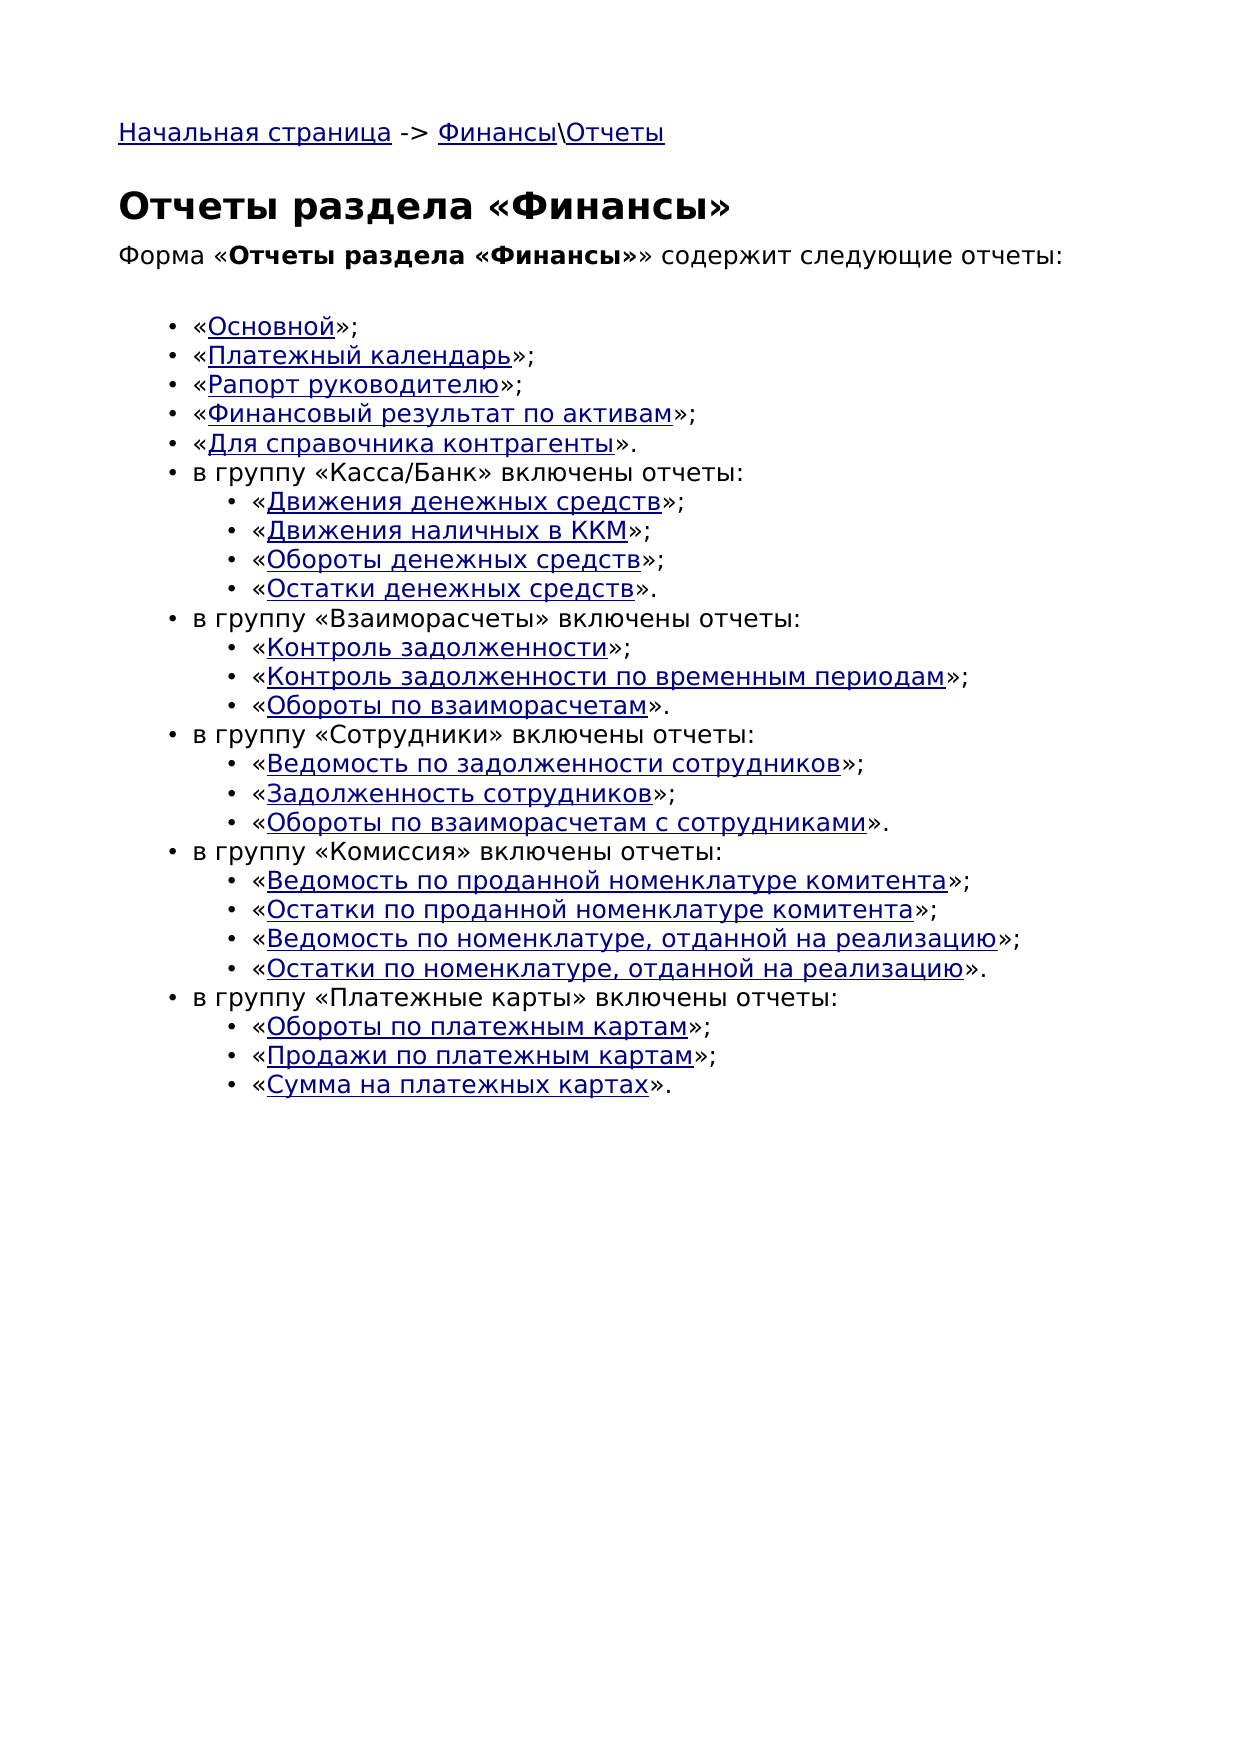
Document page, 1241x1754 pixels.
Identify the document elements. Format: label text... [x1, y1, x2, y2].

list «Контроль задолженности»; [236, 633, 1122, 662]
text Начальная страница -> Финансы\Отчеты [118, 118, 1122, 147]
list «Движения наличных в ККМ»; [236, 516, 1122, 545]
list в группу «Платежные карты» включены отчеты: [177, 983, 1122, 1012]
list «Основной»; [177, 312, 1122, 341]
list «Задолженность сотрудников»; [236, 779, 1122, 808]
list «Финансовый результат по активам»; [177, 399, 1122, 429]
list «Обороты по платежным картам»; [236, 1012, 1122, 1041]
list в группу «Взаиморасчеты» включены отчеты: [177, 604, 1122, 633]
list «Обороты по взаиморасчетам с сотрудниками». [236, 808, 1122, 837]
list «Рапорт руководителю»; [177, 370, 1122, 399]
list «Обороты денежных средств»; [236, 545, 1122, 574]
list «Движения денежных средств»; [236, 487, 1122, 516]
list «Ведомость по задолженности сотрудников»; [236, 749, 1122, 779]
list «Ведомость по проданной номенклатуре комитента»; [236, 866, 1122, 895]
list в группу «Комиссия» включены отчеты: [177, 837, 1122, 866]
list «Обороты по взаиморасчетам». [236, 691, 1122, 720]
list «Остатки денежных средств». [236, 574, 1122, 604]
list «Для справочника контрагенты». [177, 429, 1122, 458]
list «Остатки по номенклатуре, отданной на реализацию». [236, 954, 1122, 983]
list «Остатки по проданной номенклатуре комитента»; [236, 895, 1122, 924]
text Форма «Отчеты раздела «Финансы»» содержит следующие отчеты: [118, 241, 1122, 270]
list «Сумма на платежных картах». [236, 1070, 1122, 1099]
list в группу «Касса/Банк» включены отчеты: [177, 458, 1122, 487]
list в группу «Сотрудники» включены отчеты: [177, 720, 1122, 749]
list «Ведомость по номенклатуре, отданной на реализацию»; [236, 924, 1122, 954]
list «Продажи по платежным картам»; [236, 1041, 1122, 1070]
subtitle Отчеты раздела «Финансы» [118, 185, 1122, 228]
list «Платежный календарь»; [177, 341, 1122, 370]
list «Контроль задолженности по временным периодам»; [236, 662, 1122, 691]
